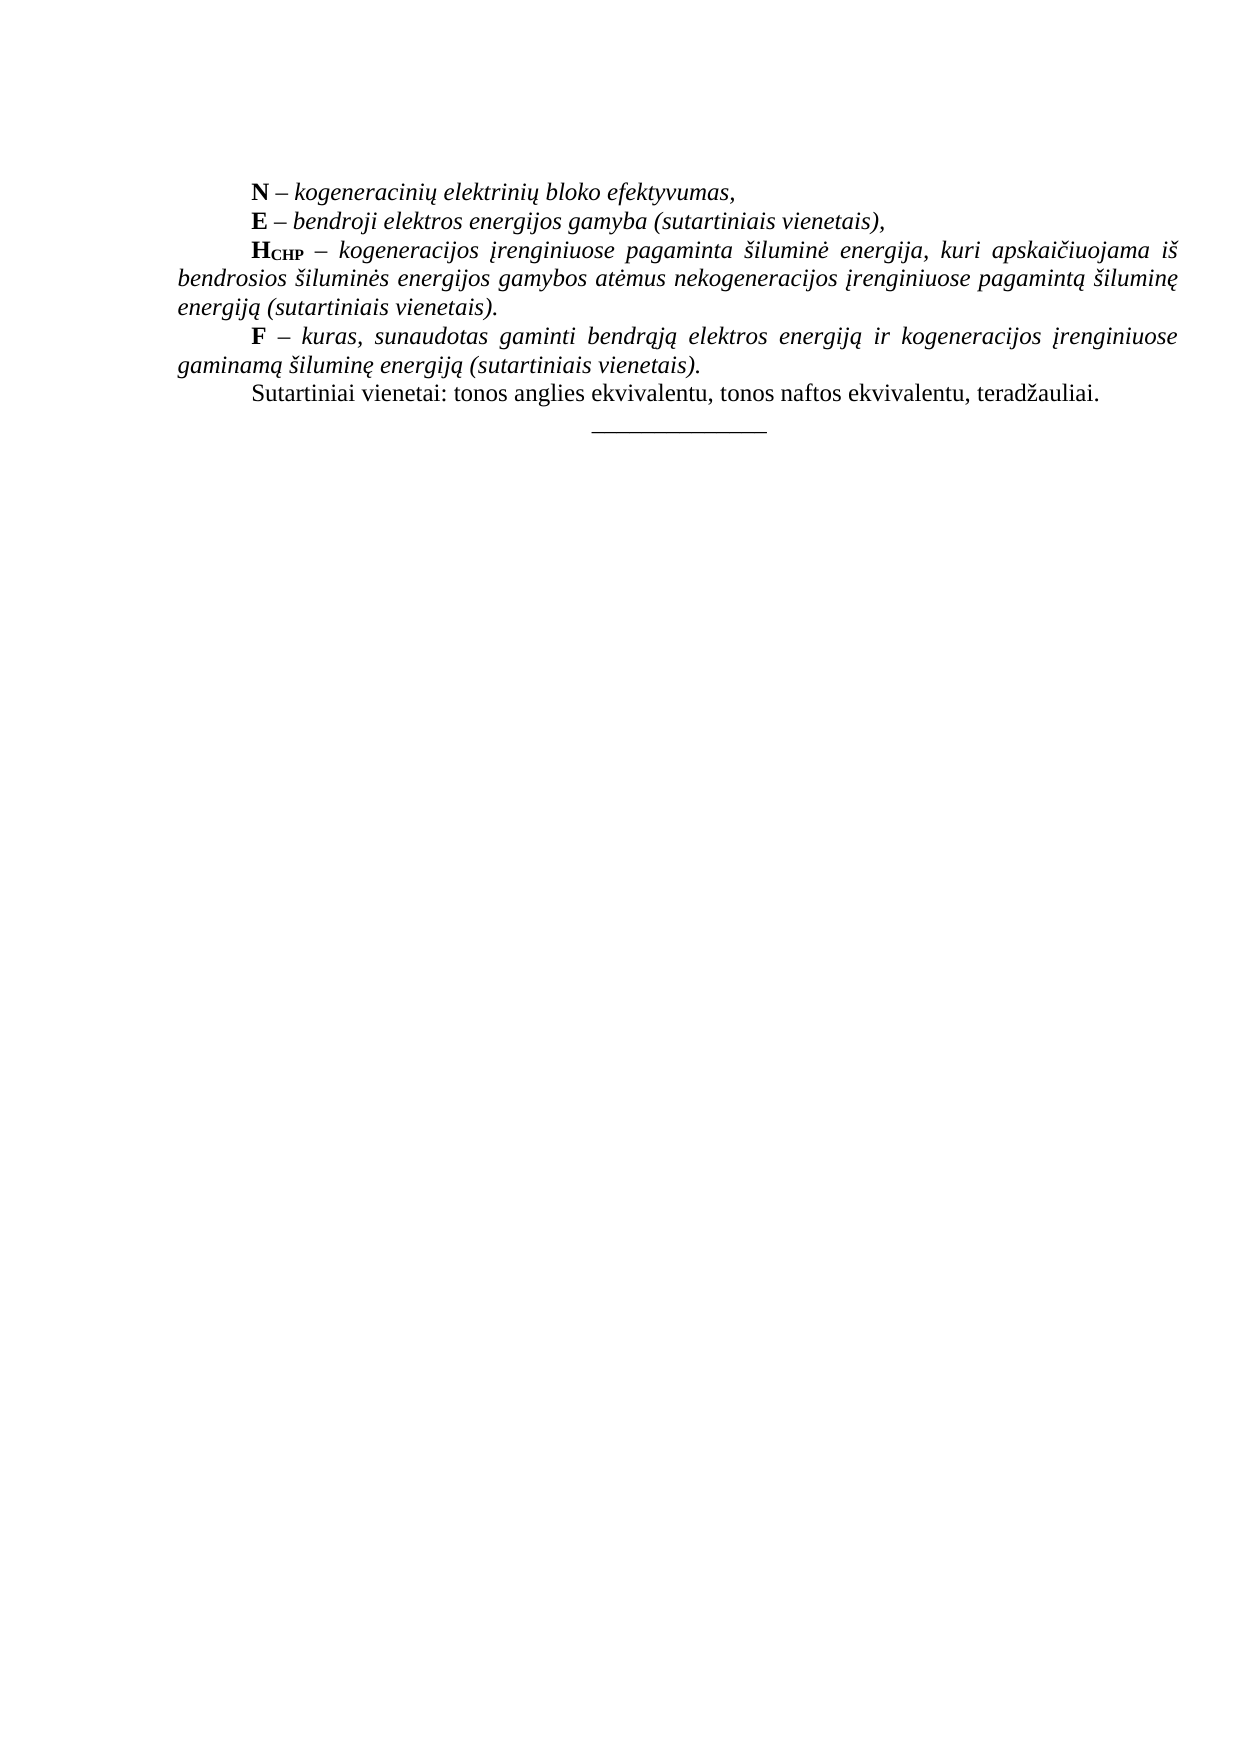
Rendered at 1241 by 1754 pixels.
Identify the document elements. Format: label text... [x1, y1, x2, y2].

text HCHP – kogeneracijos įrenginiuose pagaminta šiluminė energija, kuri apskaičiuojama iš bendrosios šiluminės energijos gamybos atėmus nekogeneracijos įrenginiuose pagamintą šiluminę energiją (sutartiniais vienetais). [177, 235, 1181, 321]
text F – kuras, sunaudotas gaminti bendrąją elektros energiją ir kogeneracijos įrenginiuose gaminamą šiluminę energiją (sutartiniais vienetais). [177, 321, 1181, 378]
text E – bendroji elektros energijos gamyba (sutartiniais vienetais), [177, 206, 1181, 235]
text N – kogeneracinių elektrinių bloko efektyvumas, [177, 177, 1181, 206]
text ______________ [177, 407, 1181, 436]
text Sutartiniai vienetai: tonos anglies ekvivalentu, tonos naftos ekvivalentu, teradžauliai. [177, 378, 1181, 407]
